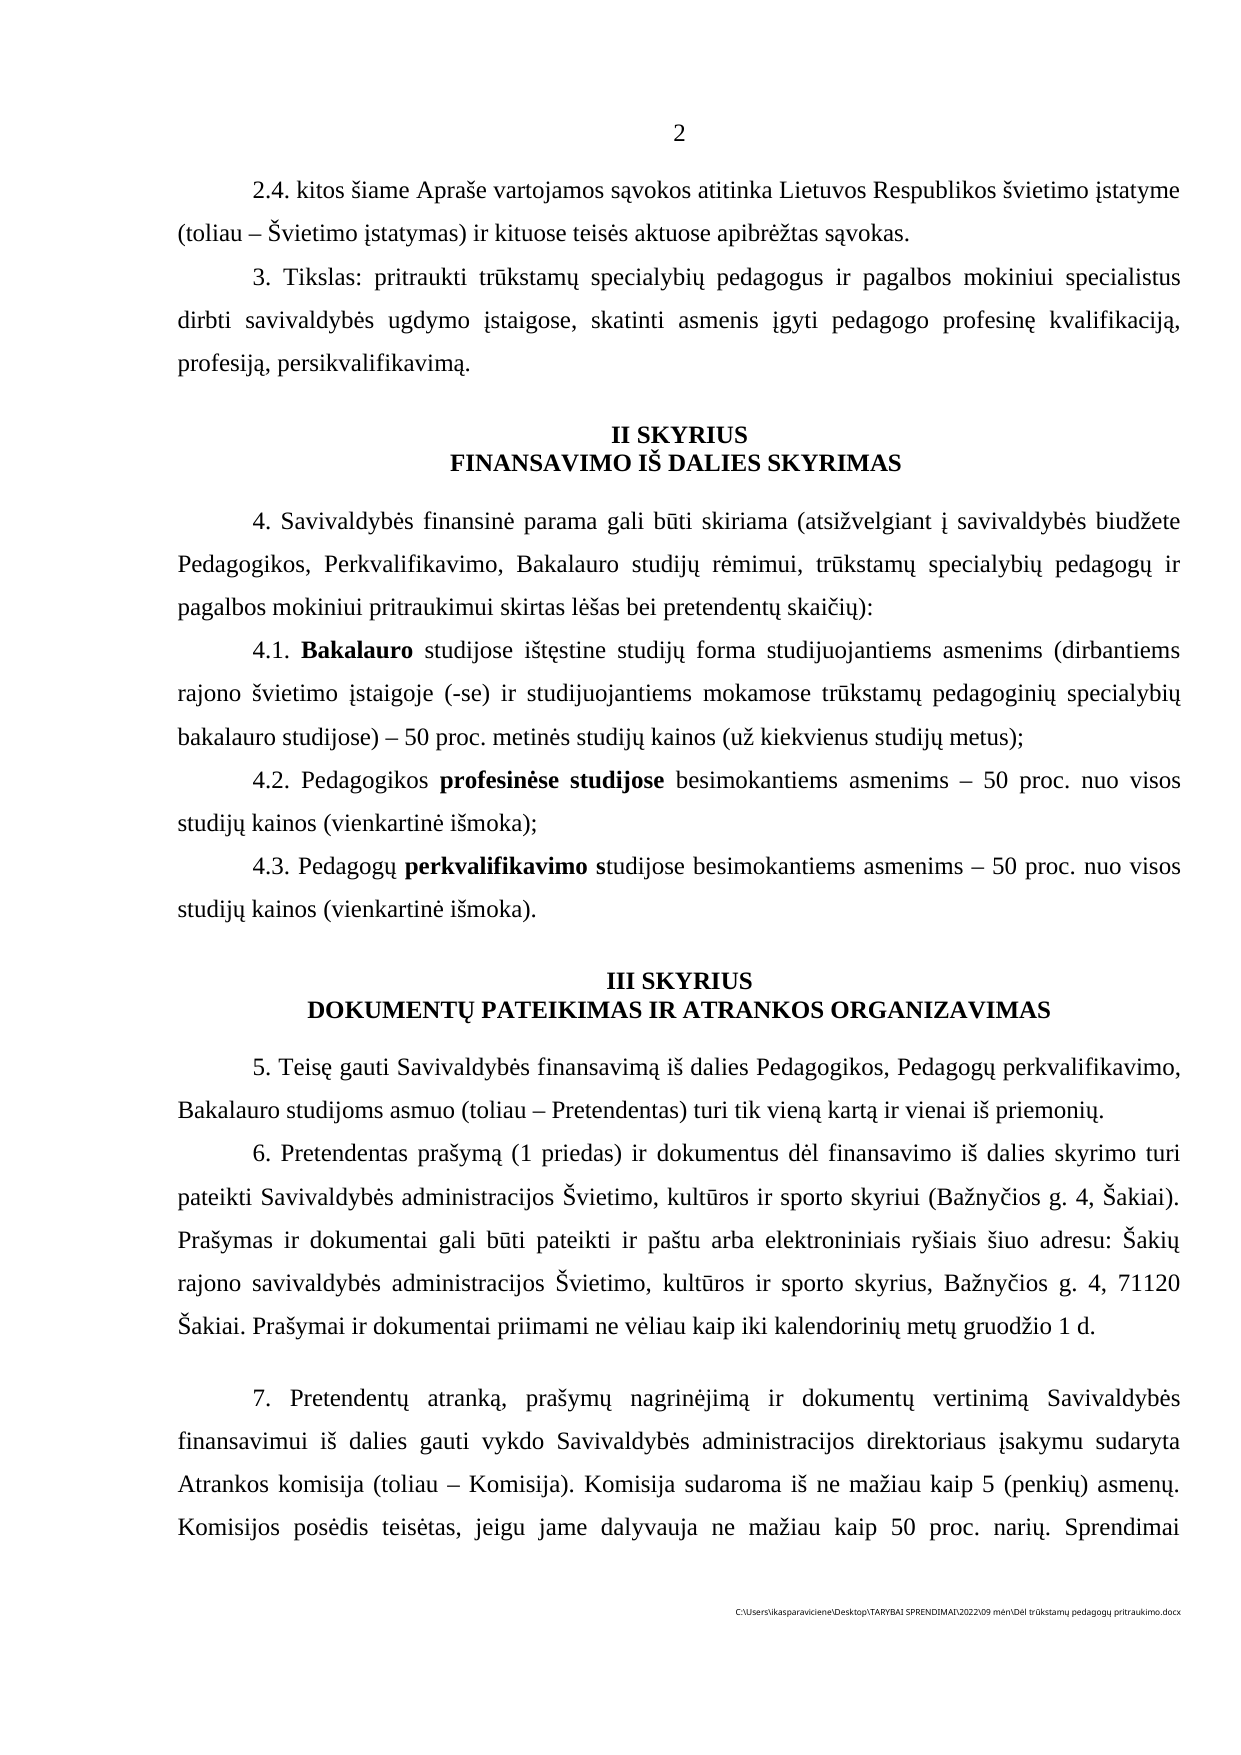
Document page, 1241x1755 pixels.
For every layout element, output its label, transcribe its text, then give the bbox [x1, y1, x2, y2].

text 6. Pretendentas prašymą (1 priedas) ir dokumentus dėl finansavimo iš dalies skyrimo turi pateikti Savivaldybės administracijos Švietimo, kultūros ir sporto skyriui (Bažnyčios g. 4, Šakiai). Prašymas ir dokumentai gali būti pateikti ir paštu arba elektroniniais ryšiais šiuo adresu: Šakių rajono savivaldybės administracijos Švietimo, kultūros ir sporto skyrius, Bažnyčios g. 4, 71120 Šakiai. Prašymai ir dokumentai priimami ne vėliau kaip iki kalendorinių metų gruodžio 1 d. [177, 1138, 1181, 1340]
text III SKYRIUS [177, 966, 1181, 995]
text 2.4. kitos šiame Apraše vartojamos sąvokos atitinka Lietuvos Respublikos švietimo įstatyme (toliau – Švietimo įstatymas) ir kituose teisės aktuose apibrėžtas sąvokas. [177, 175, 1181, 247]
text 4.3. Pedagogų perkvalifikavimo studijose besimokantiems asmenims – 50 proc. nuo visos studijų kainos (vienkartinė išmoka). [177, 851, 1181, 923]
text 4.2. Pedagogikos profesinėse studijose besimokantiems asmenims – 50 proc. nuo visos studijų kainos (vienkartinė išmoka); [177, 765, 1181, 837]
text FINANSAVIMO IŠ DALIES SKYRIMAS [177, 448, 1181, 477]
text DOKUMENTŲ PATEIKIMAS IR ATRANKOS ORGANIZAVIMAS [177, 995, 1181, 1023]
text 5. Teisę gauti Savivaldybės finansavimą iš dalies Pedagogikos, Pedagogų perkvalifikavimo, Bakalauro studijoms asmuo (toliau – Pretendentas) turi tik vieną kartą ir vienai iš priemonių. [177, 1052, 1181, 1124]
text 3. Tikslas: pritraukti trūkstamų specialybių pedagogus ir pagalbos mokiniui specialistus dirbti savivaldybės ugdymo įstaigose, skatinti asmenis įgyti pedagogo profesinę kvalifikaciją, profesiją, persikvalifikavimą. [177, 262, 1181, 377]
text 7. Pretendentų atranką, prašymų nagrinėjimą ir dokumentų vertinimą Savivaldybės finansavimui iš dalies gauti vykdo Savivaldybės administracijos direktoriaus įsakymu sudaryta Atrankos komisija (toliau – Komisija). Komisija sudaroma iš ne mažiau kaip 5 (penkių) asmenų. Komisijos posėdis teisėtas, jeigu jame dalyvauja ne mažiau kaip 50 proc. narių. Sprendimai [177, 1383, 1181, 1541]
text 4. Savivaldybės finansinė parama gali būti skiriama (atsižvelgiant į savivaldybės biudžete Pedagogikos, Perkvalifikavimo, Bakalauro studijų rėmimui, trūkstamų specialybių pedagogų ir pagalbos mokiniui pritraukimui skirtas lėšas bei pretendentų skaičių): [177, 506, 1181, 621]
text 4.1. Bakalauro studijose ištęstine studijų forma studijuojantiems asmenims (dirbantiems rajono švietimo įstaigoje (-se) ir studijuojantiems mokamose trūkstamų pedagoginių specialybių bakalauro studijose) – 50 proc. metinės studijų kainos (už kiekvienus studijų metus); [177, 635, 1181, 750]
text II SKYRIUS [177, 420, 1181, 448]
